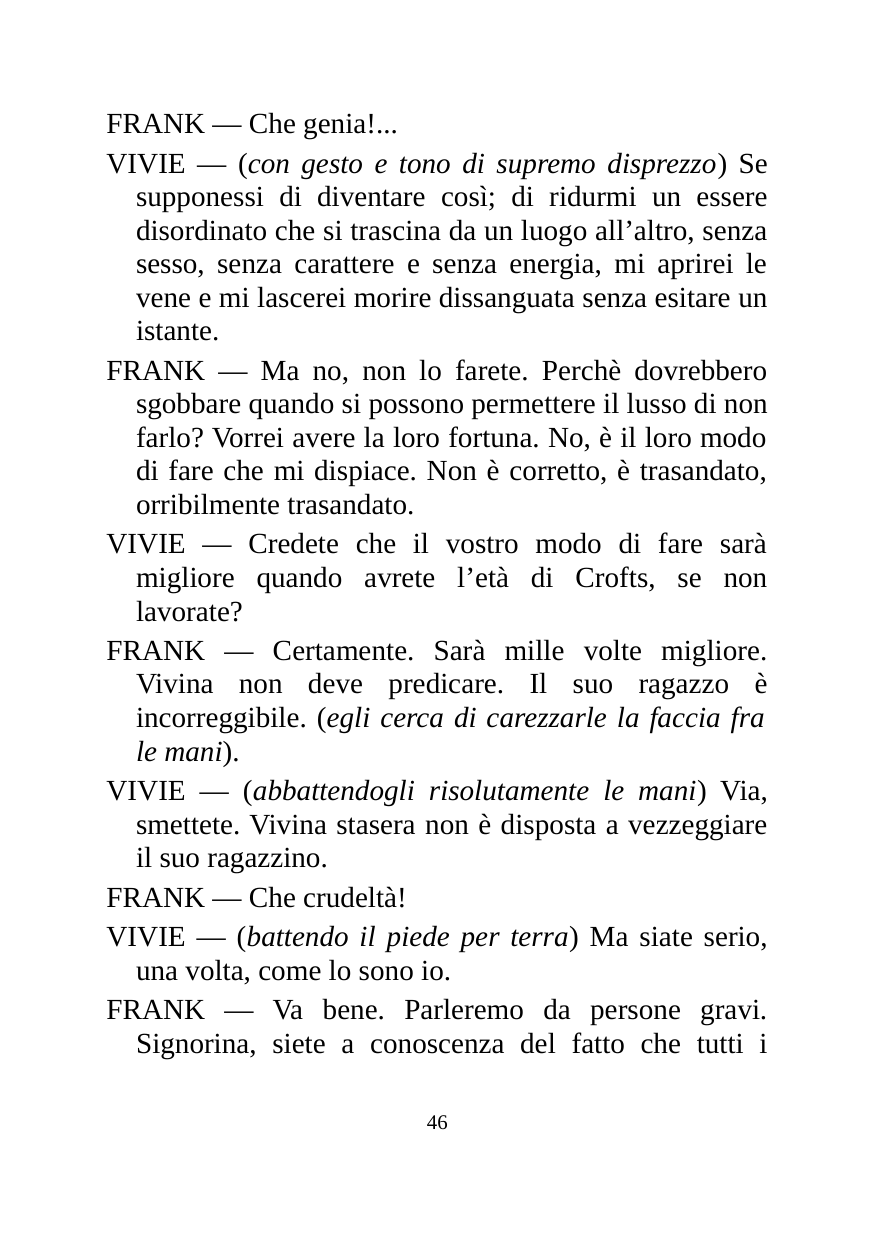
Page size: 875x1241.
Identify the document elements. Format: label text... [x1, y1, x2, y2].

text FRANK — Che genia!... [106, 106, 768, 140]
text VIVIE — Credete che il vostro modo di fare sarà migliore quando avrete l’età di Crofts, se non lavorate? [106, 527, 768, 627]
text VIVIE — (abbattendogli risolutamente le mani) Via, smettete. Vivina stasera non è disposta a vezzeggiare il suo ragazzino. [106, 773, 768, 874]
text VIVIE — (con gesto e tono di supremo disprezzo) Se supponessi di diventare così; di ridurmi un essere disordinato che si trascina da un luogo all’altro, senza sesso, senza carattere e senza energia, mi aprirei le vene e mi lascerei morire dissanguata senza esitare un istante. [106, 146, 768, 347]
text FRANK — Certamente. Sarà mille volte migliore. Vivina non deve predicare. Il suo ragazzo è incorreggibile. (egli cerca di carezzarle la faccia fra le mani). [106, 633, 768, 767]
text FRANK — Ma no, non lo farete. Perchè dovrebbero sgobbare quando si possono permettere il lusso di non farlo? Vorrei avere la loro fortuna. No, è il loro modo di fare che mi dispiace. Non è corretto, è trasandato, orribilmente trasandato. [106, 353, 768, 521]
text FRANK — Che crudeltà! [106, 880, 768, 913]
text FRANK — Va bene. Parleremo da persone gravi. Signorina, siete a conoscenza del fatto che tutti i [106, 992, 768, 1059]
text VIVIE — (battendo il piede per terra) Ma siate serio, una volta, come lo sono io. [106, 919, 768, 986]
